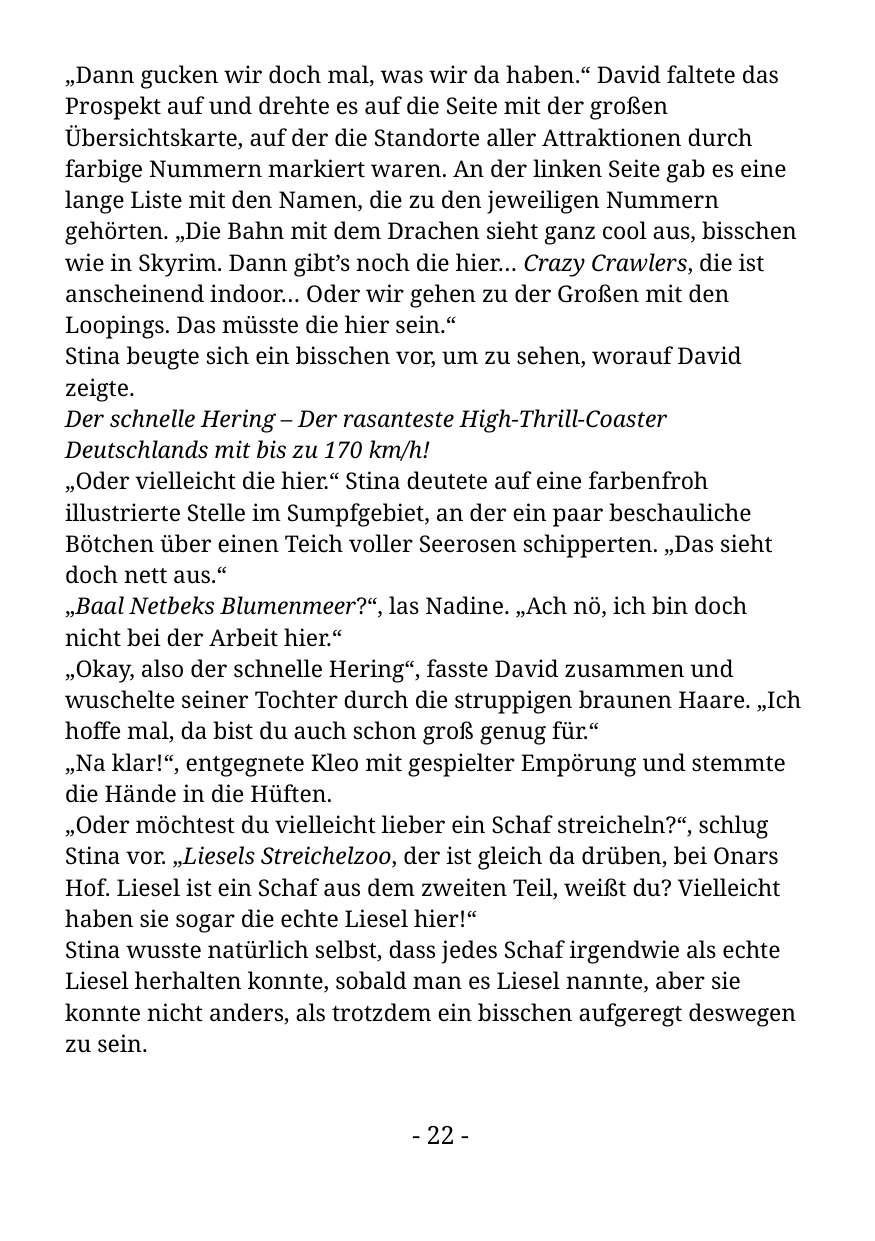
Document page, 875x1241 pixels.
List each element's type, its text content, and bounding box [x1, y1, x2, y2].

text „Dann gucken wir doch mal, was wir da haben.“ David faltete das Prospekt auf und drehte es auf die Seite mit der großen Übersichtskarte, auf der die Standorte aller Attraktionen durch farbige Nummern markiert waren. An der linken Seite gab es eine lange Liste mit den Namen, die zu den jeweiligen Nummern gehörten. „Die Bahn mit dem Drachen sieht ganz cool aus, bisschen wie in Skyrim. Dann gibt’s noch die hier… Crazy Crawlers, die ist anscheinend indoor… Oder wir gehen zu der Großen mit den Loopings. Das müsste die hier sein.“ Stina beugte sich ein bisschen vor, um zu sehen, worauf David zeigte. Der schnelle Hering – Der rasanteste High-Thrill-Coaster Deutschlands mit bis zu 170 km/h! „Oder vielleicht die hier.“ Stina deutete auf eine farbenfroh illustrierte Stelle im Sumpfgebiet, an der ein paar beschauliche Bötchen über einen Teich voller Seerosen schipperten. „Das sieht doch nett aus.“ „Baal Netbeks Blumenmeer?“, las Nadine. „Ach nö, ich bin doch nicht bei der Arbeit hier.“ „Okay, also der schnelle Hering“, fasste David zusammen und wuschelte seiner Tochter durch die struppigen braunen Haare. „Ich hoffe mal, da bist du auch schon groß genug für.“ „Na klar!“, entgegnete Kleo mit gespielter Empörung und stemmte die Hände in die Hüften. „Oder möchtest du vielleicht lieber ein Schaf streicheln?“, schlug Stina vor. „Liesels Streichelzoo, der ist gleich da drüben, bei Onars Hof. Liesel ist ein Schaf aus dem zweiten Teil, weißt du? Vielleicht haben sie sogar die echte Liesel hier!“ Stina wusste natürlich selbst, dass jedes Schaf irgendwie als echte Liesel herhalten konnte, sobald man es Liesel nannte, aber sie konnte nicht anders, als trotzdem ein bisschen aufgeregt deswegen zu sein. [65, 59, 809, 1059]
